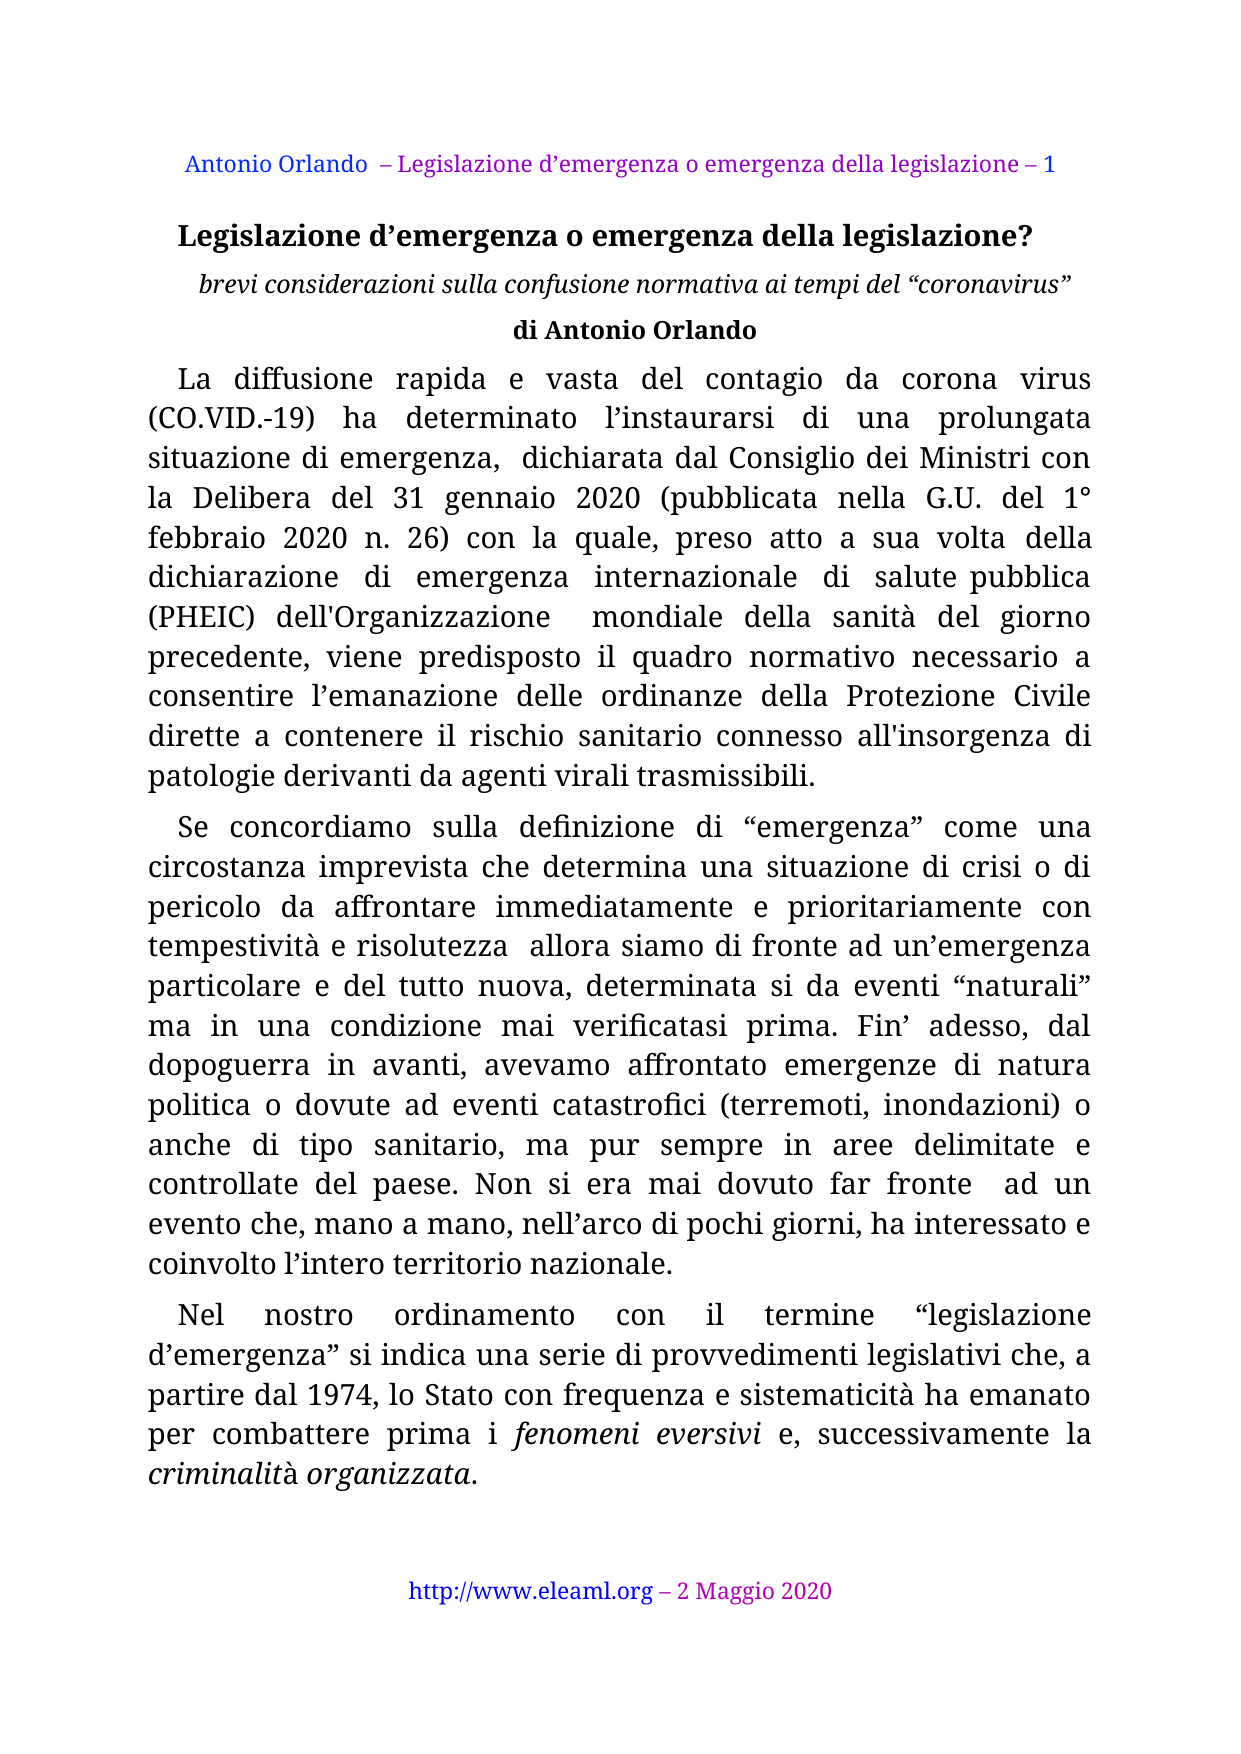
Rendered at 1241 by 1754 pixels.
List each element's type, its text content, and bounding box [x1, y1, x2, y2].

text di Antonio Orlando [148, 312, 1093, 346]
text brevi considerazioni sulla confusione normativa ai tempi del “coronavirus” [148, 266, 1093, 301]
text Legislazione d’emergenza o emergenza della legislazione? [148, 215, 1093, 255]
text Se concordiamo sulla definizione di “emergenza” come una circostanza imprevista che determina una situazione di crisi o di pericolo da affrontare immediatamente e prioritariamente con tempestività e risolutezza allora siamo di fronte ad un’emergenza particolare e del tutto nuova, determinata si da eventi “naturali” ma in una condizione mai verificatasi prima. Fin’ adesso, dal dopoguerra in avanti, avevamo affrontato emergenze di natura politica o dovute ad eventi catastrofici (terremoti, inondazioni) o anche di tipo sanitario, ma pur sempre in aree delimitate e controllate del paese. Non si era mai dovuto far fronte ad un evento che, mano a mano, nell’arco di pochi giorni, ha interessato e coinvolto l’intero territorio nazionale. [148, 806, 1093, 1283]
text Nel nostro ordinamento con il termine “legislazione d’emergenza” si indica una serie di provvedimenti legislativi che, a partire dal 1974, lo Stato con frequenza e sistematicità ha emanato per combattere prima i fenomeni eversivi e, successivamente la criminalità organizzata. [148, 1294, 1093, 1493]
text La diffusione rapida e vasta del contagio da corona virus (CO.VID.-19) ha determinato l’instaurarsi di una prolungata situazione di emergenza, dichiarata dal Consiglio dei Ministri con la Delibera del 31 gennaio 2020 (pubblicata nella G.U. del 1° febbraio 2020 n. 26) con la quale, preso atto a sua volta della dichiarazione di emergenza internazionale di salute pubblica (PHEIC) dell'Organizzazione mondiale della sanità del giorno precedente, viene predisposto il quadro normativo necessario a consentire l’emanazione delle ordinanze della Protezione Civile dirette a contenere il rischio sanitario connesso all'insorgenza di patologie derivanti da agenti virali trasmissibili. [148, 358, 1093, 795]
